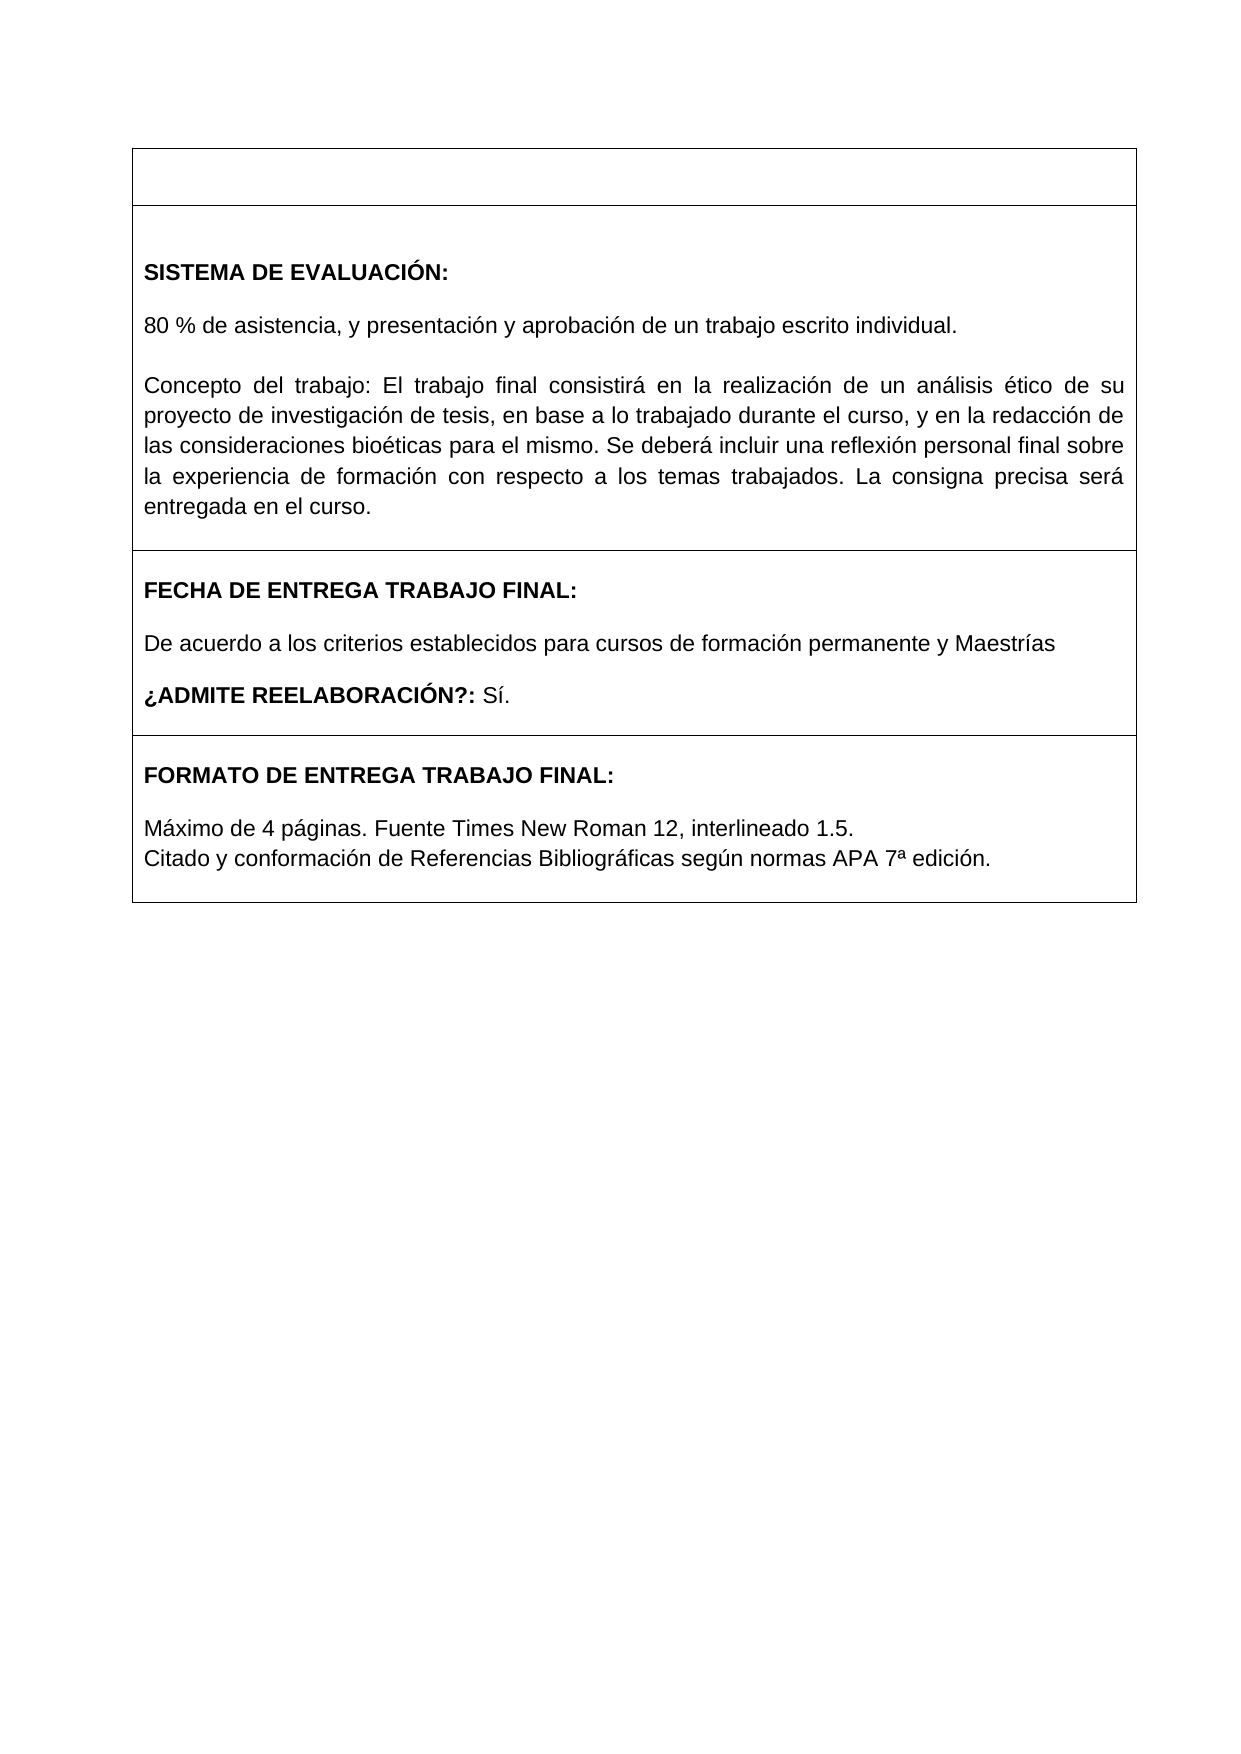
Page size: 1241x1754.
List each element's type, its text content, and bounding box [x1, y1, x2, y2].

table_cell [133, 149, 1136, 205]
table_cell SISTEMA DE EVALUACIÓN: 80 % de asistencia, y presentación y aprobación de un trabajo escrito individual. Concepto del trabajo: El trabajo final consistirá en la realización de un análisis ético de su proyecto de investigación de tesis, en base a lo trabajado durante el curso, y en la redacción de las consideraciones bioéticas para el mismo. Se deberá incluir una reflexión personal final sobre la experiencia de formación con respecto a los temas trabajados. La consigna precisa será entregada en el curso. [133, 206, 1136, 549]
table_cell FECHA DE ENTREGA TRABAJO FINAL: De acuerdo a los criterios establecidos para cursos de formación permanente y Maestrías ¿ADMITE REELABORACIÓN?: Sí. [133, 551, 1136, 735]
table_cell FORMATO DE ENTREGA TRABAJO FINAL: Máximo de 4 páginas. Fuente Times New Roman 12, interlineado 1.5. Citado y conformación de Referencias Bibliográficas según normas APA 7ª edición. [133, 736, 1136, 902]
